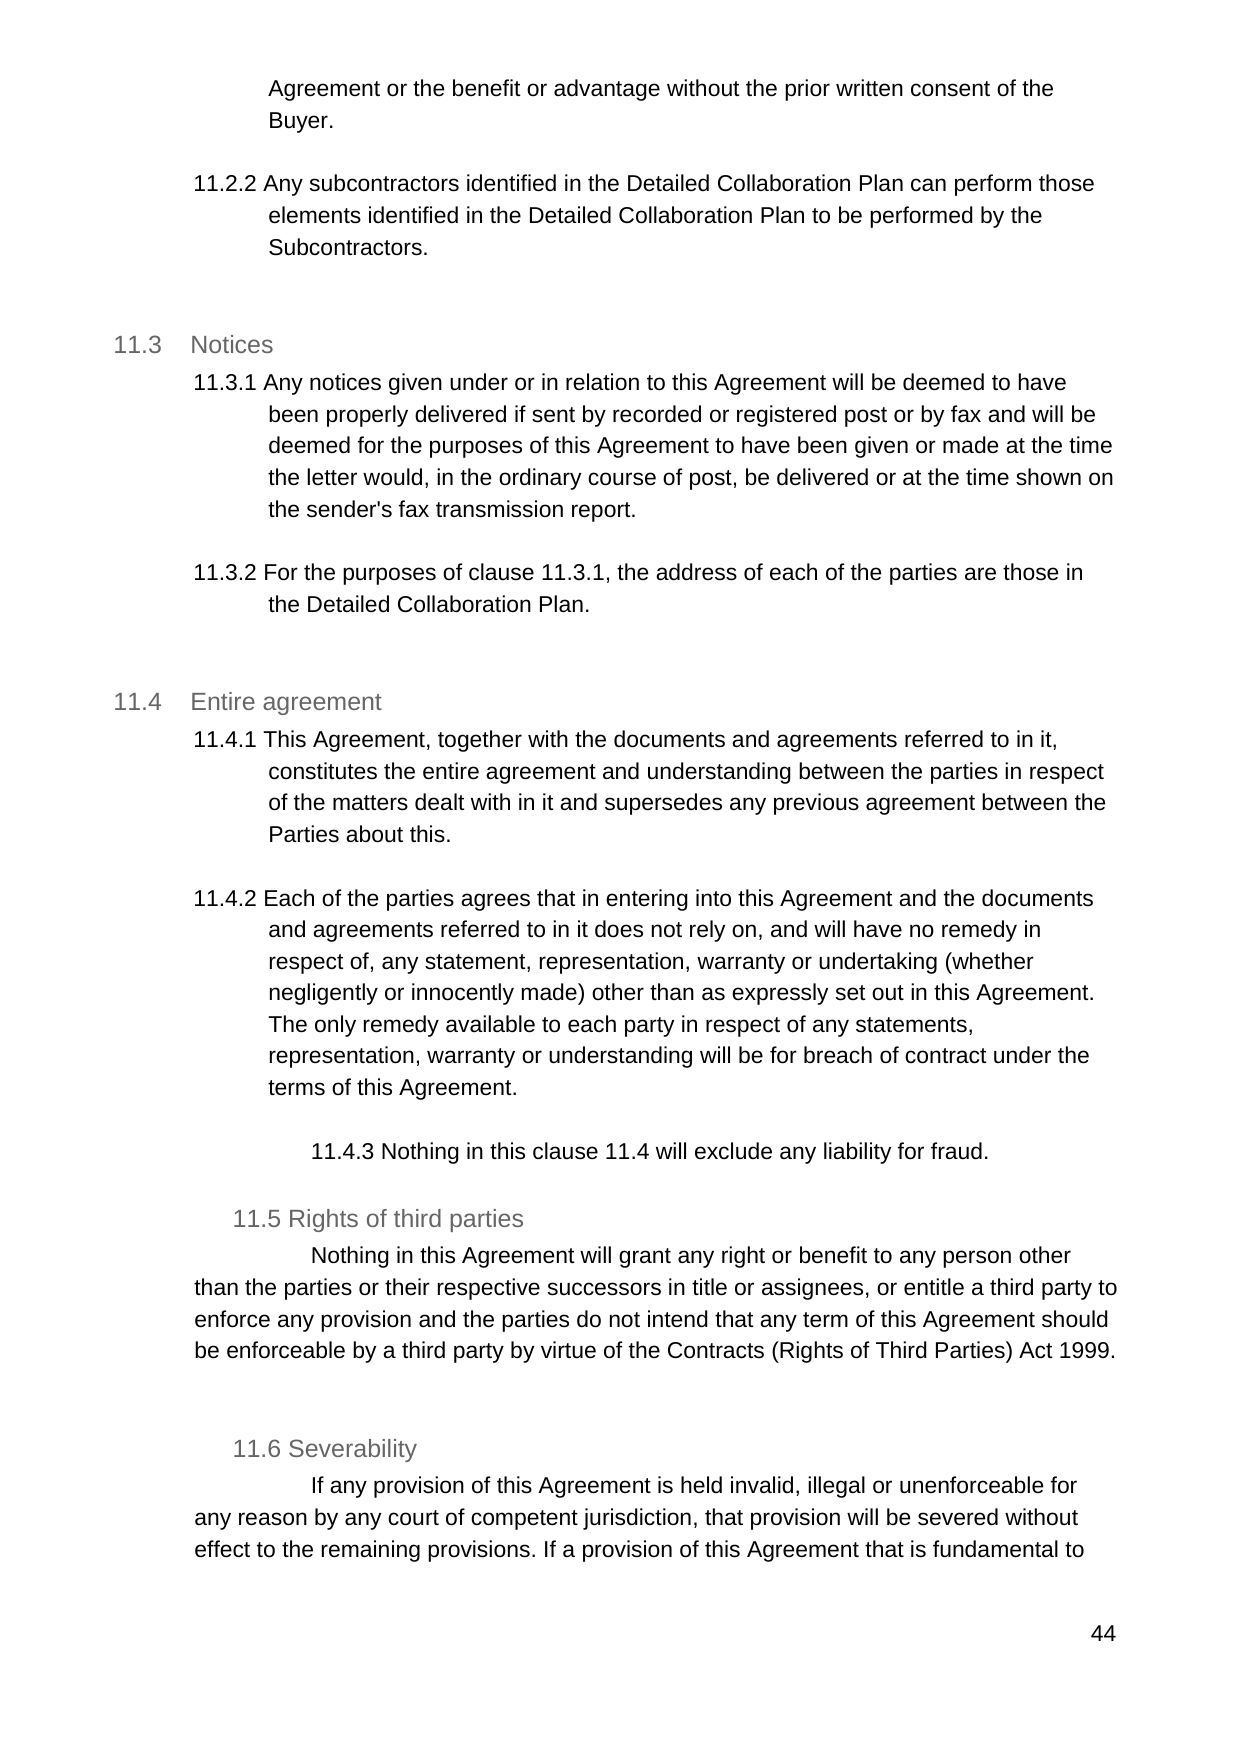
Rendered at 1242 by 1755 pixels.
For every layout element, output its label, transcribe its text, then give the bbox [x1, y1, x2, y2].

text 11.2.2 Any subcontractors identified in the Detailed Collaboration Plan can perform those elements identified in the Detailed Collaboration Plan to be performed by the Subcontractors. [193, 170, 1121, 260]
text 11.6 Severability [116, 1434, 1122, 1463]
text Agreement or the benefit or advantage without the prior written consent of the Buyer. [193, 75, 1121, 133]
text 11.4.1 This Agreement, together with the documents and agreements referred to in it, constitutes the entire agreement and understanding between the parties in respect of the matters dealt with in it and supersedes any previous agreement between the Parties about this. [193, 726, 1121, 847]
text 11.4.3 Nothing in this clause 11.4 will exclude any liability for fraud. [194, 1138, 1121, 1164]
text 11.4 Entire agreement [0, 687, 1122, 716]
text 11.3.1 Any notices given under or in relation to this Agreement will be deemed to have been properly delivered if sent by recorded or registered post or by fax and will be deemed for the purposes of this Agreement to have been given or made at the time the letter would, in the ordinary course of post, be delivered or at the time shown on the sender's fax transmission report. [193, 369, 1121, 522]
text 11.3.2 For the purposes of clause 11.3.1, the address of each of the parties are those in the Detailed Collaboration Plan. [193, 559, 1121, 617]
text If any provision of this Agreement is held invalid, illegal or unenforceable for any reason by any court of competent jurisdiction, that provision will be severed without effect to the remaining provisions. If a provision of this Agreement that is fundamental to [194, 1472, 1121, 1562]
text 11.5 Rights of third parties [116, 1204, 1122, 1233]
text 11.3 Notices [0, 330, 1122, 359]
text Nothing in this Agreement will grant any right or benefit to any person other than the parties or their respective successors in title or assignees, or entitle a third party to enforce any provision and the parties do not intend that any term of this Agreement should be enforceable by a third party by virtue of the Contracts (Rights of Third Parties) Act 1999. [194, 1242, 1121, 1363]
text 11.4.2 Each of the parties agrees that in entering into this Agreement and the documents and agreements referred to in it does not rely on, and will have no remedy in respect of, any statement, representation, warranty or undertaking (whether negligently or innocently made) other than as expressly set out in this Agreement. The only remedy available to each party in respect of any statements, representation, warranty or understanding will be for breach of contract under the terms of this Agreement. [193, 885, 1121, 1100]
